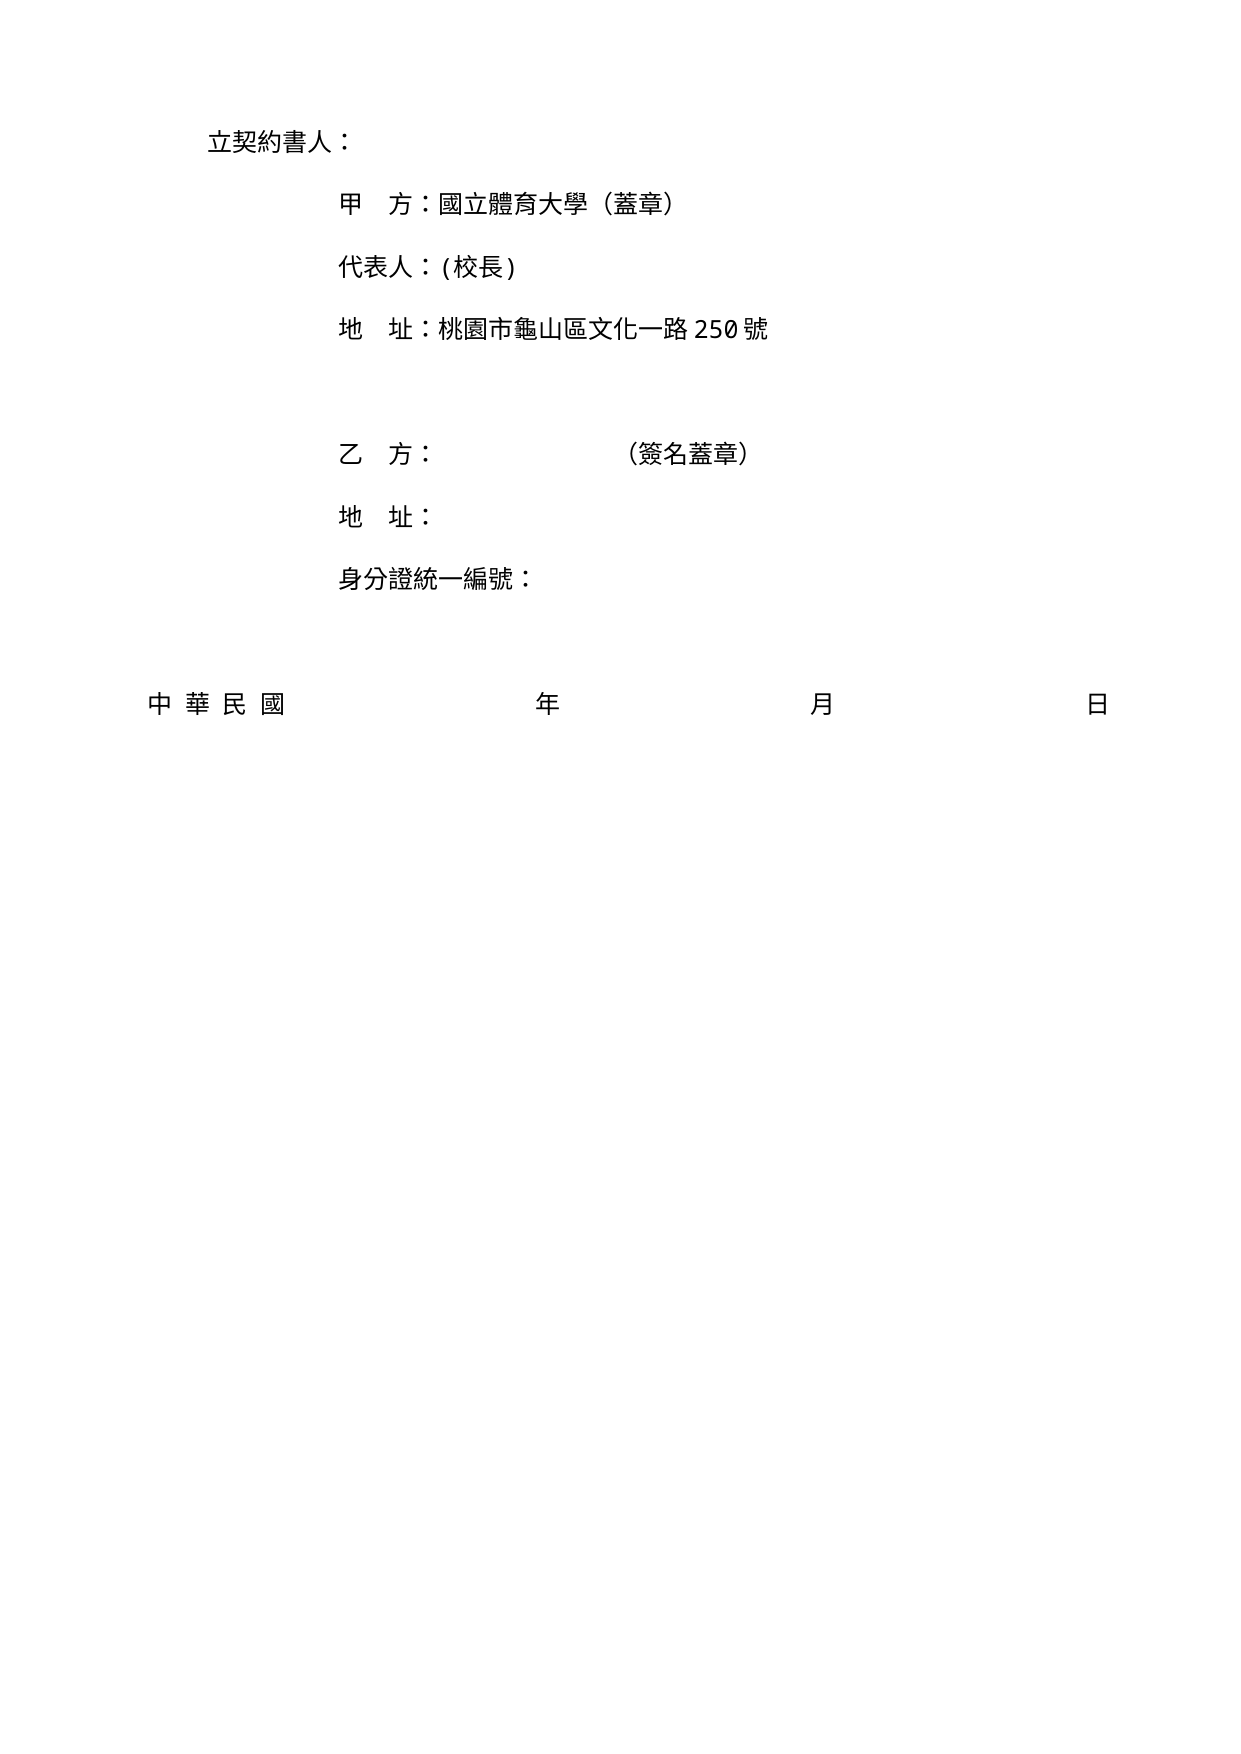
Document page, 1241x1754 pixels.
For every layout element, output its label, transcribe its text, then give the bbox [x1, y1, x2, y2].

text 身分證統一編號： [94, 536, 1162, 599]
text 代表人：(校長) [94, 224, 1162, 286]
text 甲 方：國立體育大學（蓋章） [94, 161, 1162, 224]
text 乙 方： （簽名蓋章） [94, 411, 1162, 474]
text 立契約書人： [94, 99, 1162, 161]
text 中 華 民 國 年 月 日 [94, 661, 1162, 724]
text 地 址：桃園市龜山區文化一路250號 [94, 286, 1162, 349]
text 地 址： [94, 474, 1162, 536]
